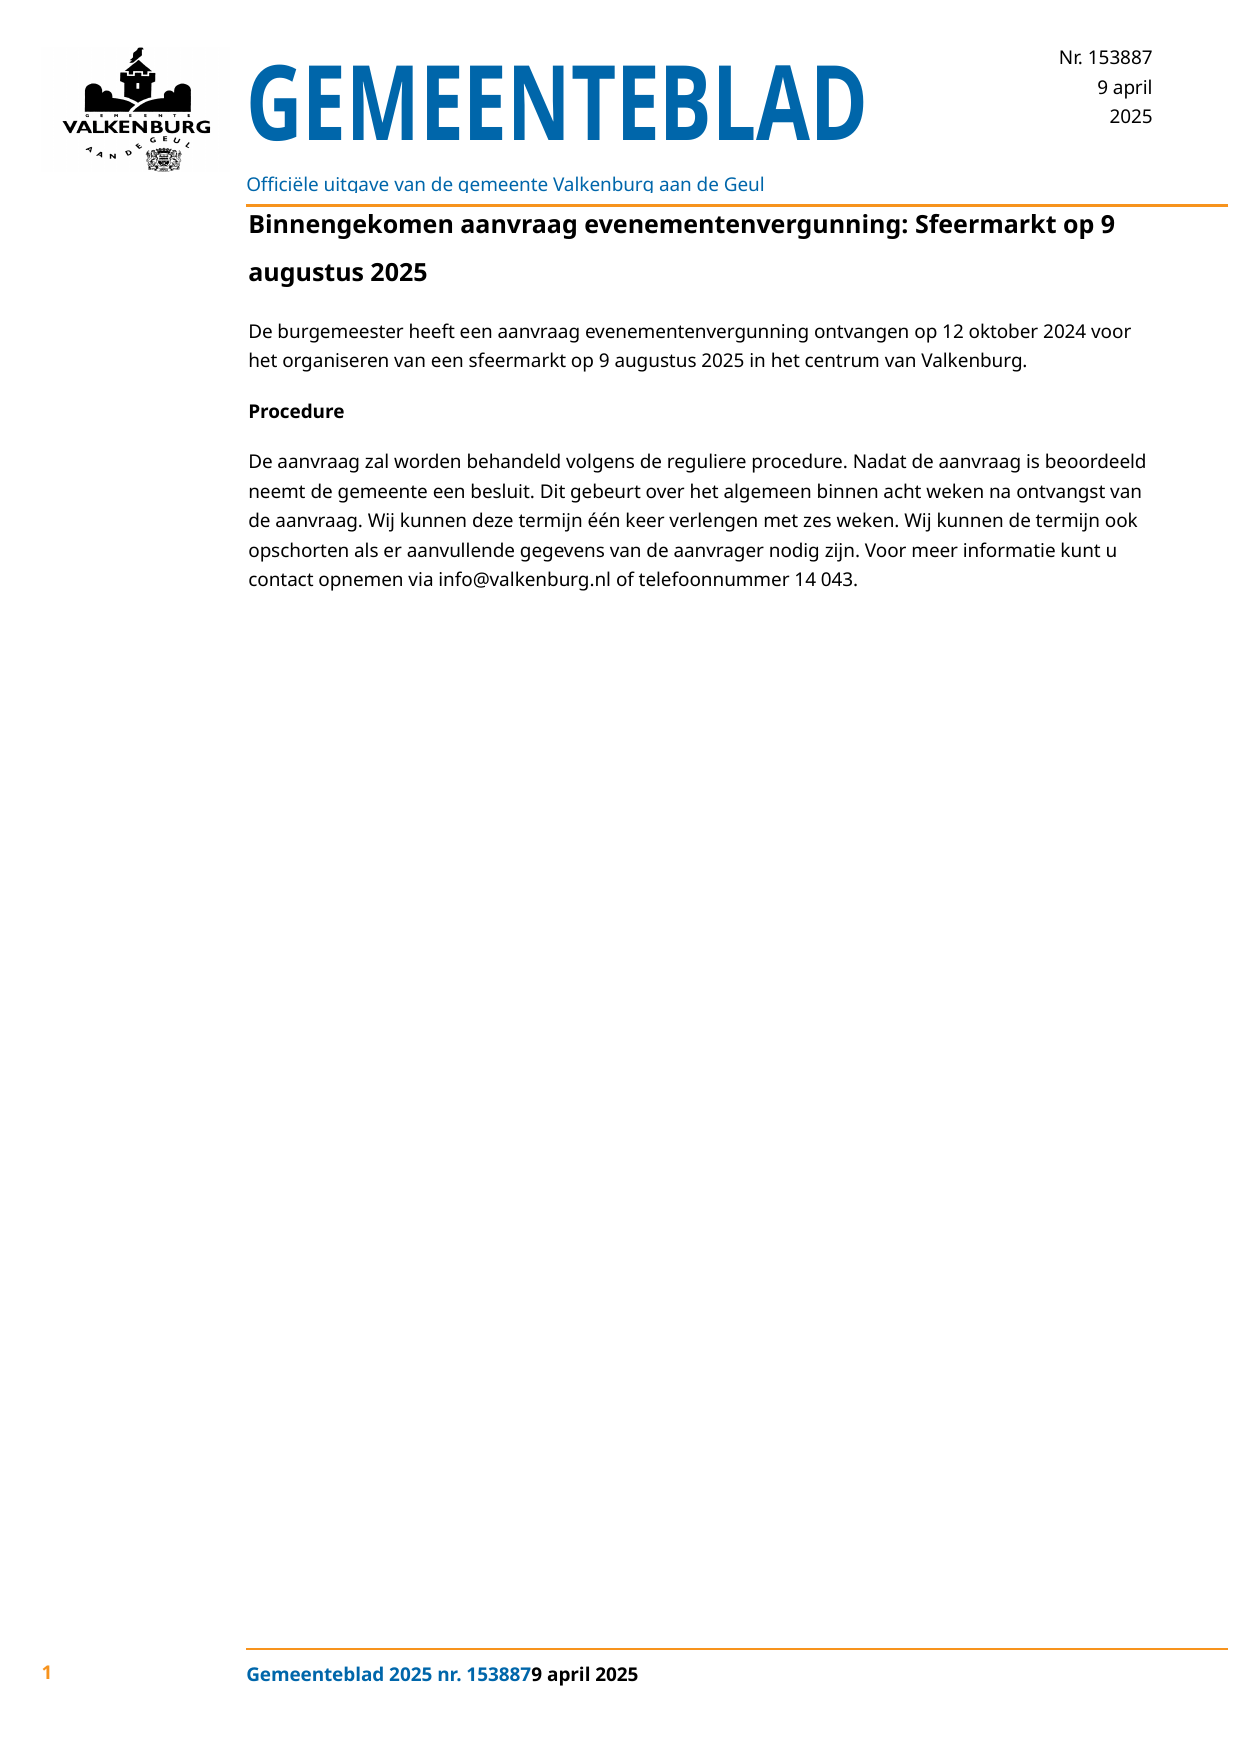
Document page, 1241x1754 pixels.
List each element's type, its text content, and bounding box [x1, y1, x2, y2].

picture [41, 47, 231, 172]
text Binnengekomen aanvraag evenementenvergunning: Sfeermarkt op 9 augustus 2025 [248, 207, 1152, 288]
text De aanvraag zal worden behandeld volgens de reguliere procedure. Nadat de aanvraag is beoordeeld neemt de gemeente een besluit. Dit gebeurt over het algemeen binnen acht weken na ontvangst van de aanvraag. Wij kunnen deze termijn één keer verlengen met zes weken. Wij kunnen de termijn ook opschorten als er aanvullende gegevens van de aanvrager nodig zijn. Voor meer informatie kunt u contact opnemen via info@valkenburg.nl of telefoonnummer 14 043. [248, 448, 1152, 592]
text De burgemeester heeft een aanvraag evenementenvergunning ontvangen op 12 oktober 2024 voor het organiseren van een sfeermarkt op 9 augustus 2025 in het centrum van Valkenburg. [248, 318, 1152, 373]
text Procedure [248, 398, 1152, 424]
